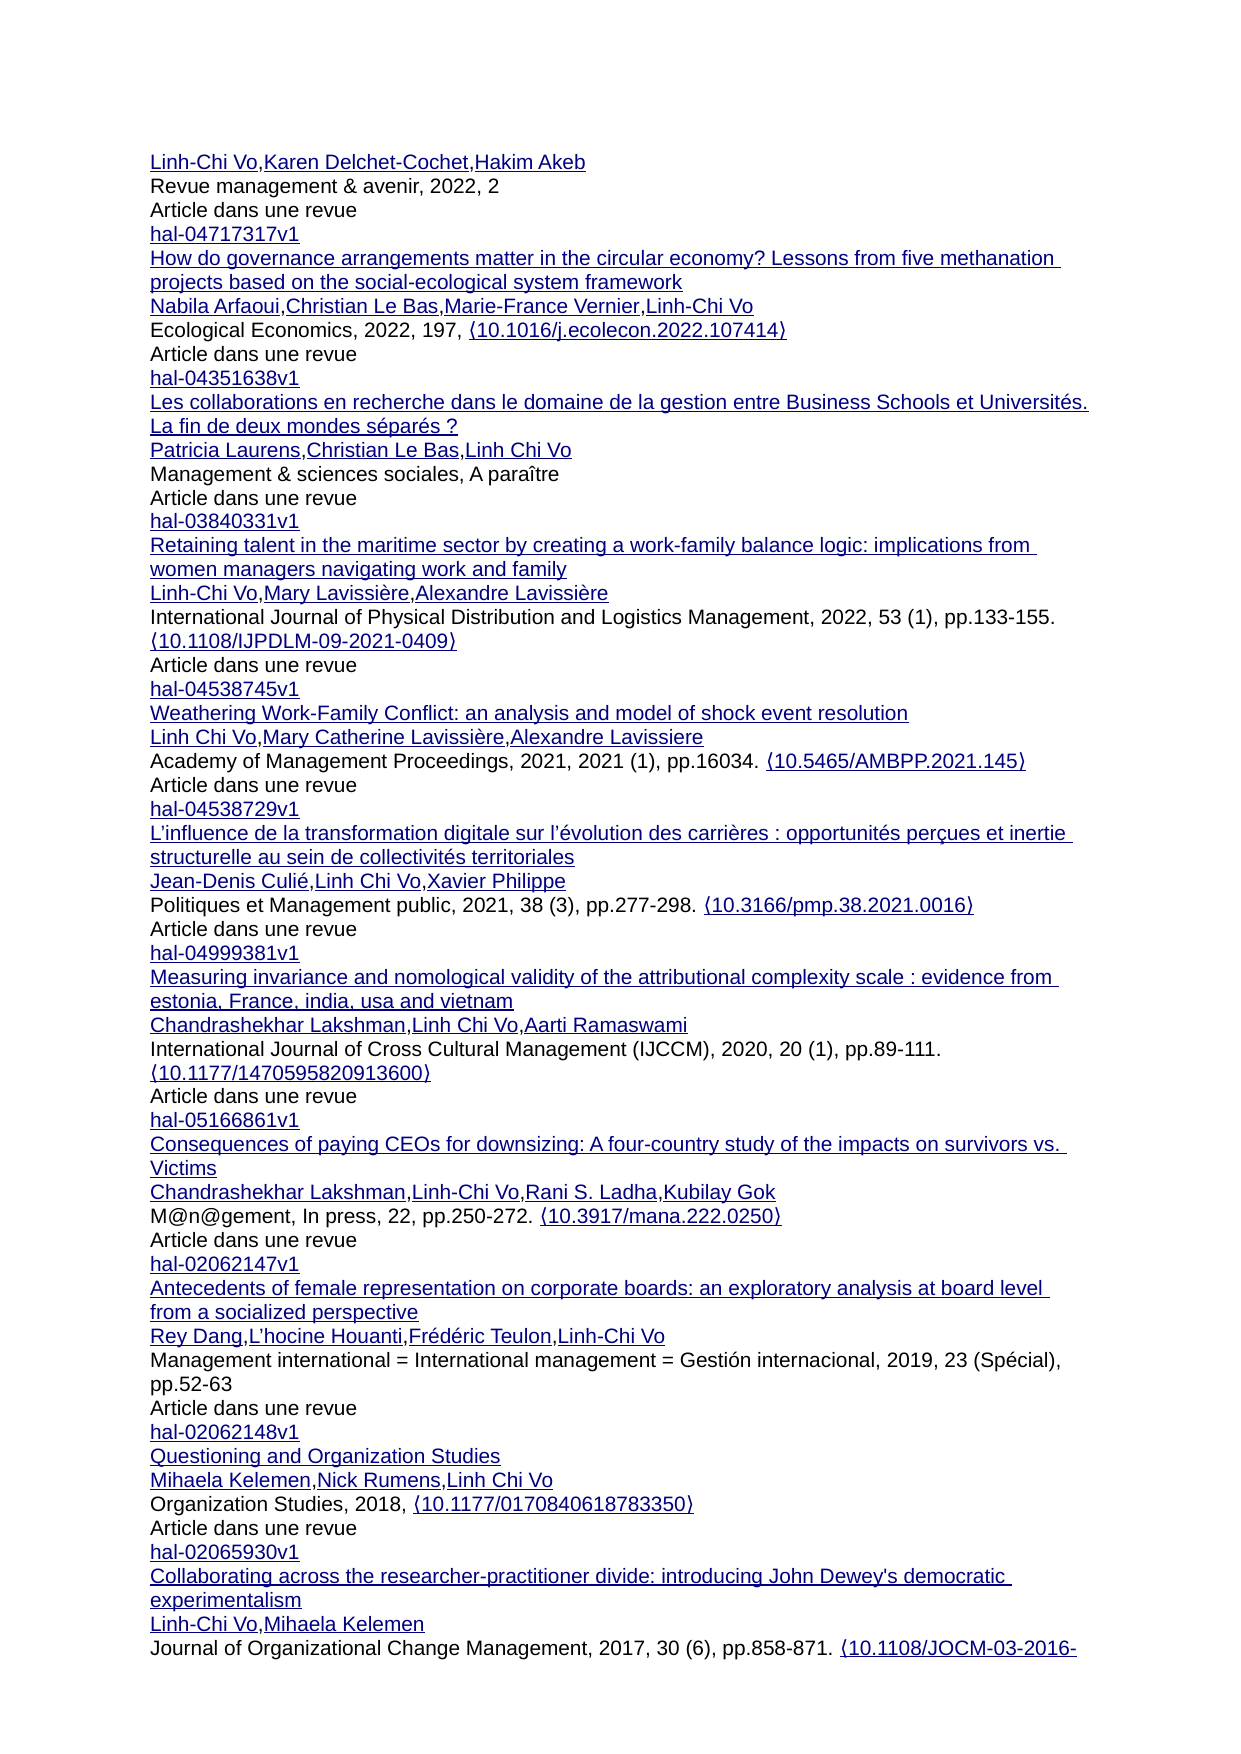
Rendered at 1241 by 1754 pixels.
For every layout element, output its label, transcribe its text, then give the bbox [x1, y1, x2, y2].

table_cell Les collaborations en recherche dans le domaine de la gestion entre Business Schools et Universités. La fin de deux mondes séparés ? Patricia Laurens,Christian Le Bas,Linh Chi Vo Management & sciences sociales, A paraître Article dans une revue hal-03840331v1 [150, 390, 1090, 533]
table_cell Collaborating across the researcher-practitioner divide: introducing John Dewey's democratic experimentalism Linh-Chi Vo,Mihaela Kelemen Journal of Organizational Change Management, 2017, 30 (6), pp.858-871. ⟨10.1108/JOCM-03-2016- [150, 1564, 1090, 1659]
table_cell Retaining talent in the maritime sector by creating a work-family balance logic: implications from women managers navigating work and family Linh-Chi Vo,Mary Lavissière,Alexandre Lavissière International Journal of Physical Distribution and Logistics Management, 2022, 53 (1), pp.133-155. ⟨10.1108/IJPDLM-09-2021-0409⟩ Article dans une revue hal-04538745v1 [150, 533, 1090, 701]
table_cell Measuring invariance and nomological validity of the attributional complexity scale : evidence from estonia, France, india, usa and vietnam Chandrashekhar Lakshman,Linh Chi Vo,Aarti Ramaswami International Journal of Cross Cultural Management (IJCCM), 2020, 20 (1), pp.89-111. ⟨10.1177/1470595820913600⟩ Article dans une revue hal-05166861v1 [150, 965, 1090, 1132]
table_cell L’influence de la transformation digitale sur l’évolution des carrières : opportunités perçues et inertie structurelle au sein de collectivités territoriales Jean-Denis Culié,Linh Chi Vo,Xavier Philippe Politiques et Management public, 2021, 38 (3), pp.277-298. ⟨10.3166/pmp.38.2021.0016⟩ Article dans une revue hal-04999381v1 [150, 821, 1090, 964]
table_cell Consequences of paying CEOs for downsizing: A four-country study of the impacts on survivors vs. Victims Chandrashekhar Lakshman,Linh-Chi Vo,Rani S. Ladha,Kubilay Gok M@n@gement, In press, 22, pp.250-272. ⟨10.3917/mana.222.0250⟩ Article dans une revue hal-02062147v1 [150, 1132, 1090, 1276]
table_cell Questioning and Organization Studies Mihaela Kelemen,Nick Rumens,Linh Chi Vo Organization Studies, 2018, ⟨10.1177/0170840618783350⟩ Article dans une revue hal-02065930v1 [150, 1444, 1090, 1563]
table_cell Linh-Chi Vo,Karen Delchet-Cochet,Hakim Akeb Revue management & avenir, 2022, 2 Article dans une revue hal-04717317v1 [150, 150, 1090, 246]
table_cell Weathering Work-Family Conflict: an analysis and model of shock event resolution Linh Chi Vo,Mary Catherine Lavissière,Alexandre Lavissiere Academy of Management Proceedings, 2021, 2021 (1), pp.16034. ⟨10.5465/AMBPP.2021.145⟩ Article dans une revue hal-04538729v1 [150, 701, 1090, 821]
table_cell How do governance arrangements matter in the circular economy? Lessons from five methanation projects based on the social-ecological system framework Nabila Arfaoui,Christian Le Bas,Marie-France Vernier,Linh-Chi Vo Ecological Economics, 2022, 197, ⟨10.1016/j.ecolecon.2022.107414⟩ Article dans une revue hal-04351638v1 [150, 246, 1090, 389]
table_cell Antecedents of female representation on corporate boards: an exploratory analysis at board level from a socialized perspective Rey Dang,L’hocine Houanti,Frédéric Teulon,Linh-Chi Vo Management international = International management = Gestión internacional, 2019, 23 (Spécial), pp.52-63 Article dans une revue hal-02062148v1 [150, 1276, 1090, 1444]
